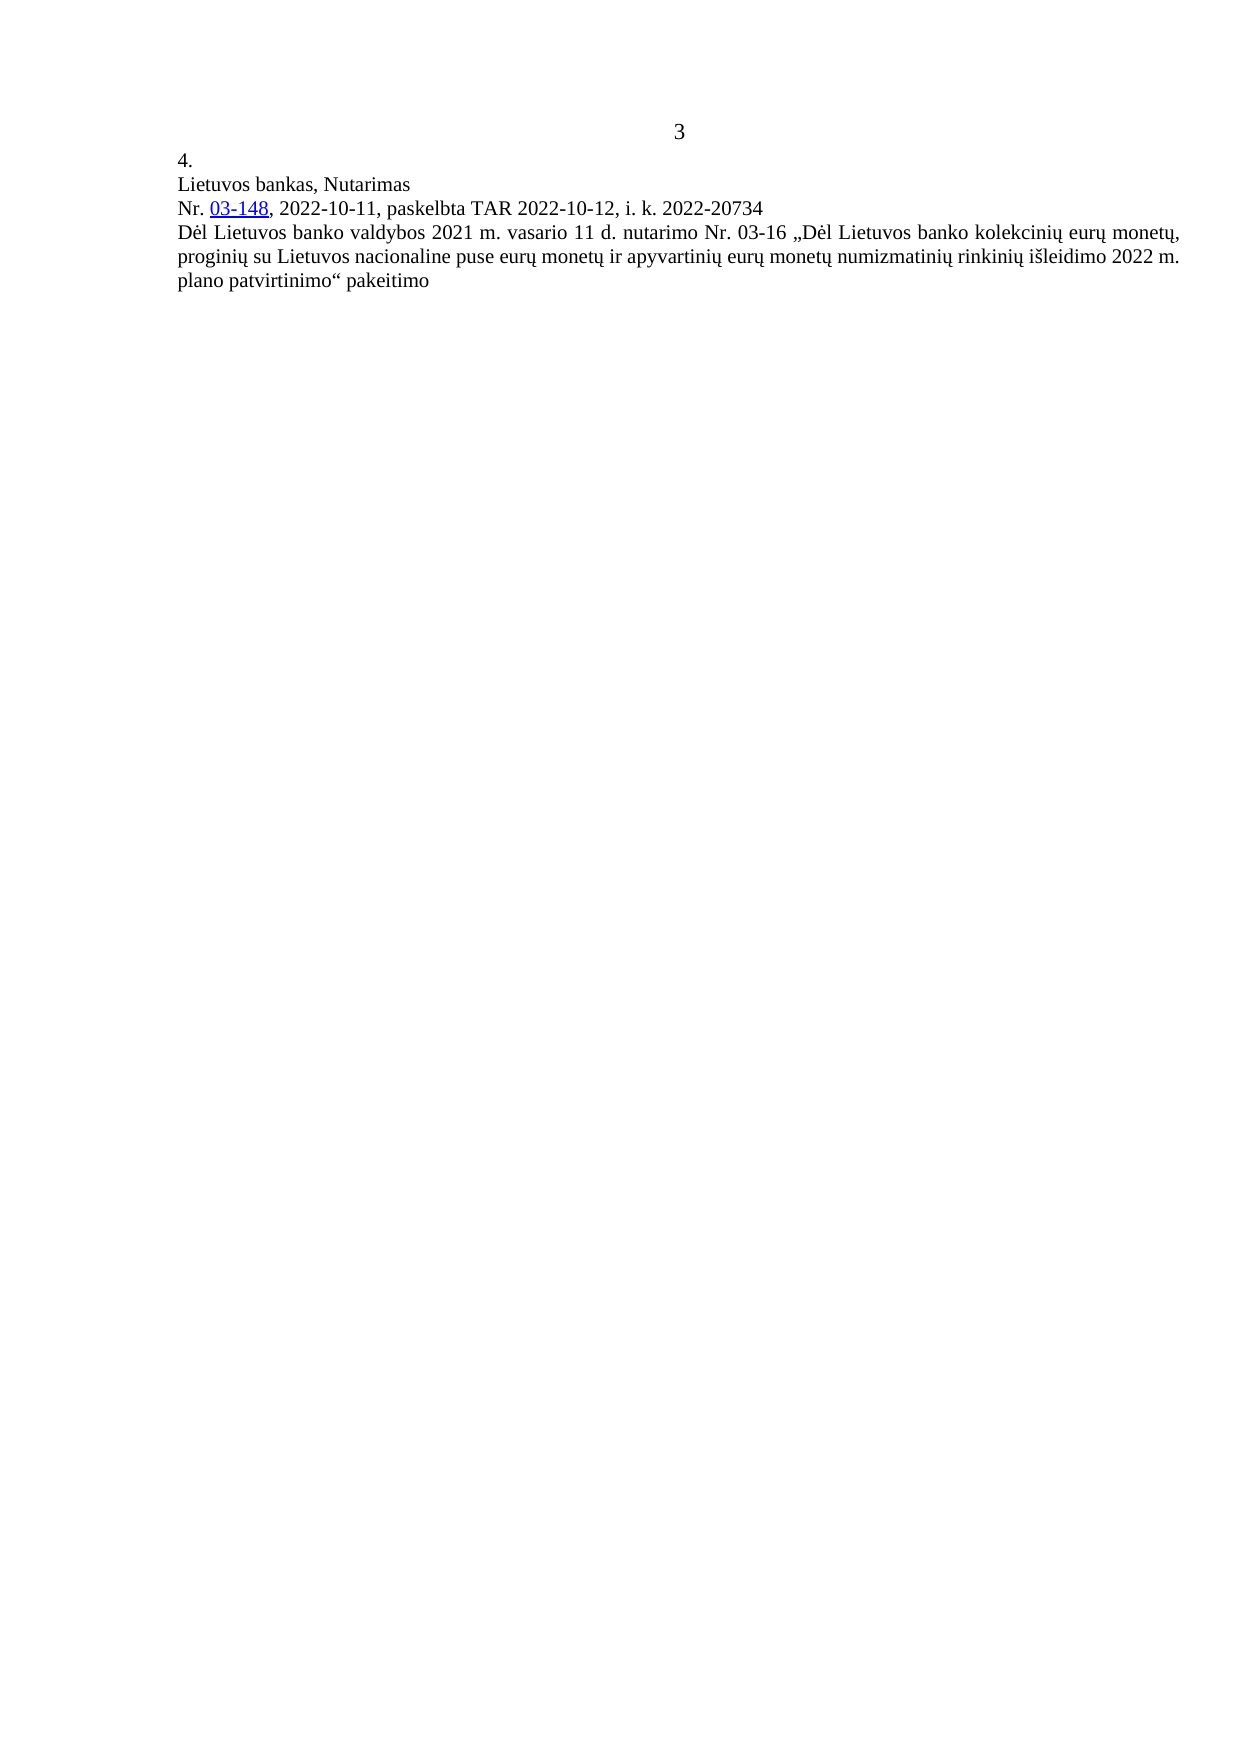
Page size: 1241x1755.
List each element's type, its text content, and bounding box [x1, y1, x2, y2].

text Dėl Lietuvos banko valdybos 2021 m. vasario 11 d. nutarimo Nr. 03-16 „Dėl Lietuvos banko kolekcinių eurų monetų, proginių su Lietuvos nacionaline puse eurų monetų ir apyvartinių eurų monetų numizmatinių rinkinių išleidimo 2022 m. plano patvirtinimo“ pakeitimo [177, 220, 1181, 292]
text Lietuvos bankas, Nutarimas [177, 172, 1181, 196]
text 4. [177, 148, 1181, 172]
text Nr. 03-148, 2022-10-11, paskelbta TAR 2022-10-12, i. k. 2022-20734 [177, 196, 1181, 220]
